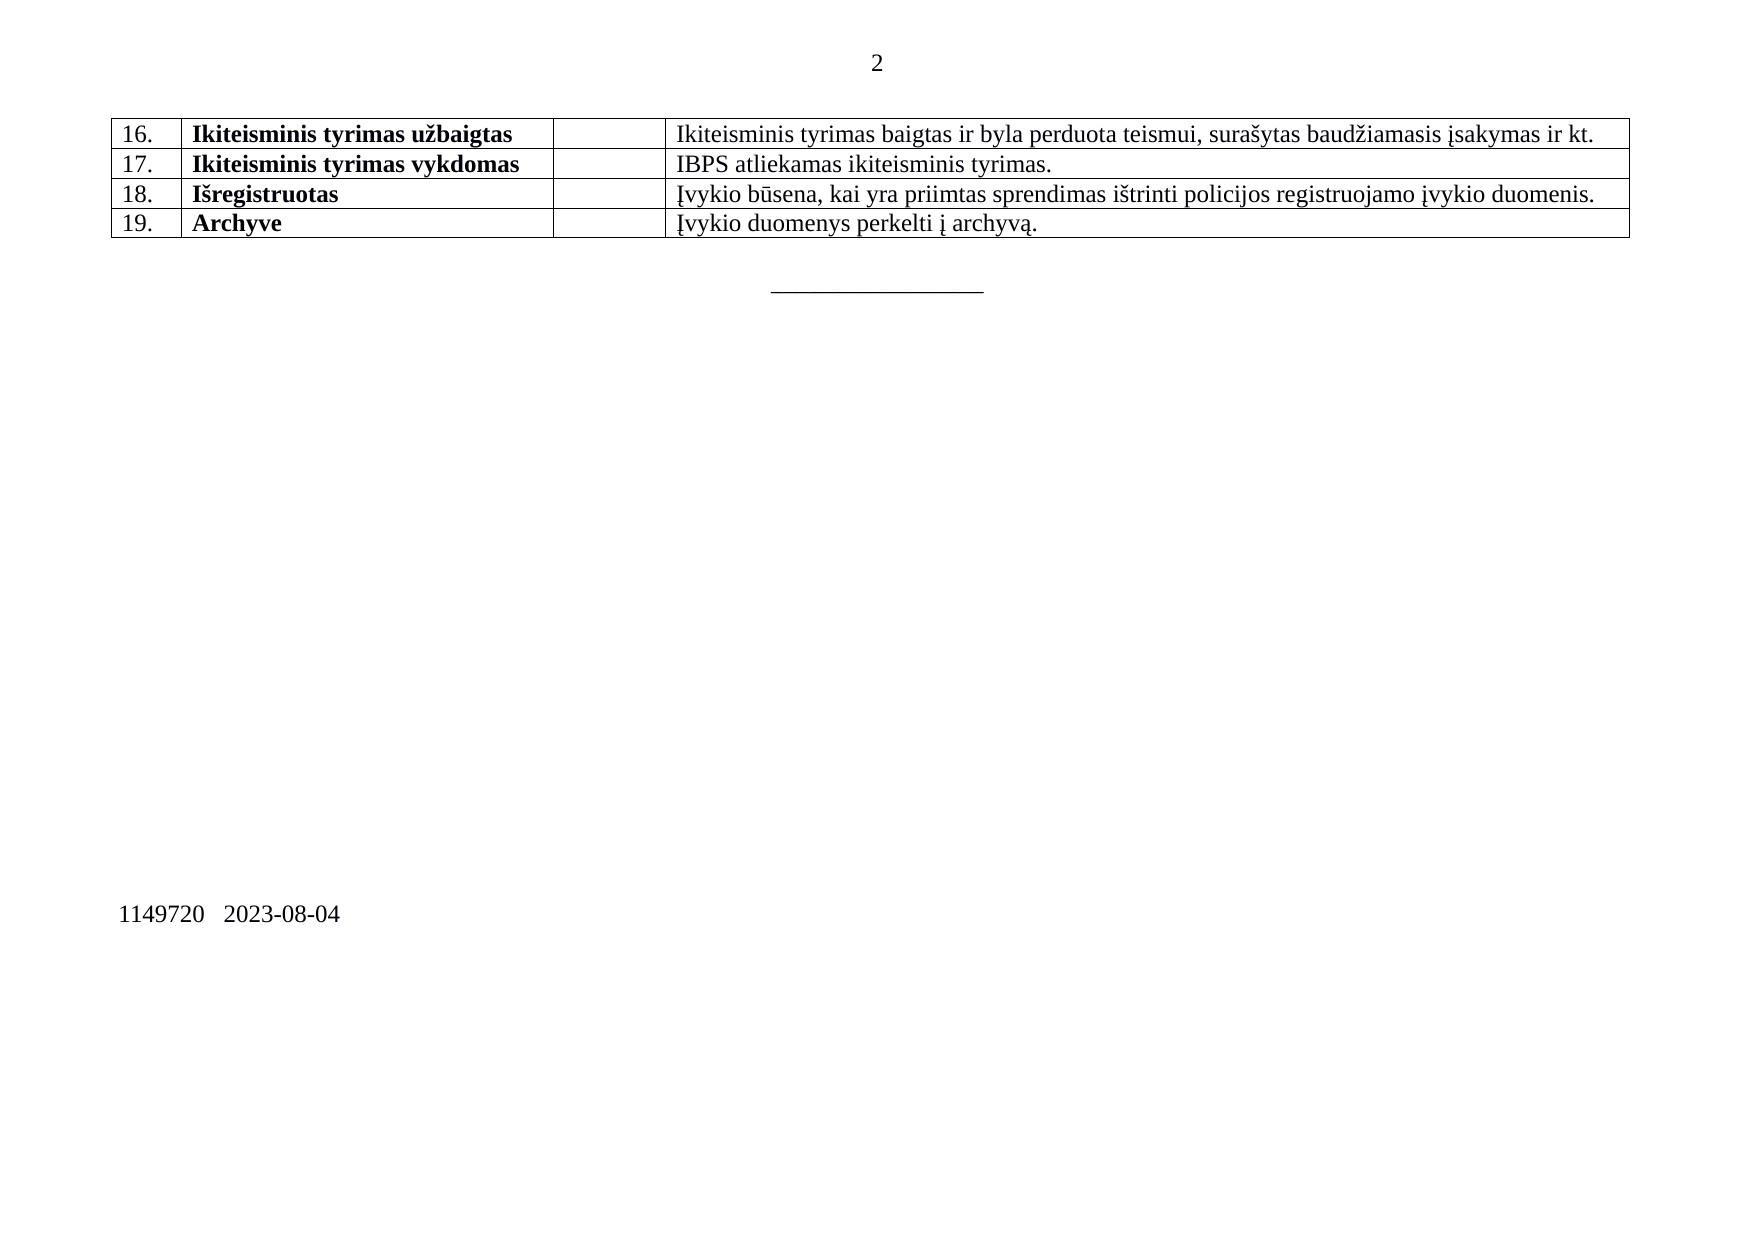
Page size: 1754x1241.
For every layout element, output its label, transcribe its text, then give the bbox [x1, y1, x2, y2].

table_cell Išregistruotas [182, 179, 553, 207]
table_cell IBPS atliekamas ikiteisminis tyrimas. [666, 149, 1629, 178]
table_cell 18. [112, 179, 181, 207]
text _________________ [118, 267, 1636, 296]
table_cell 17. [112, 149, 181, 178]
table_cell Ikiteisminis tyrimas užbaigtas [182, 119, 553, 148]
table_cell [554, 119, 665, 148]
table_cell [554, 209, 665, 237]
table_cell [554, 179, 665, 207]
table_cell Archyve [182, 209, 553, 237]
table_cell Įvykio duomenys perkelti į archyvą. [666, 209, 1629, 237]
table_cell 19. [112, 209, 181, 237]
table_cell [554, 149, 665, 178]
table_cell Ikiteisminis tyrimas baigtas ir byla perduota teismui, surašytas baudžiamasis įsakymas ir kt. [666, 119, 1629, 148]
table_cell Ikiteisminis tyrimas vykdomas [182, 149, 553, 178]
table_cell Įvykio būsena, kai yra priimtas sprendimas ištrinti policijos registruojamo įvykio duomenis. [666, 179, 1629, 207]
table_cell 16. [112, 119, 181, 148]
text 1149720 2023-08-04 [118, 899, 1636, 928]
